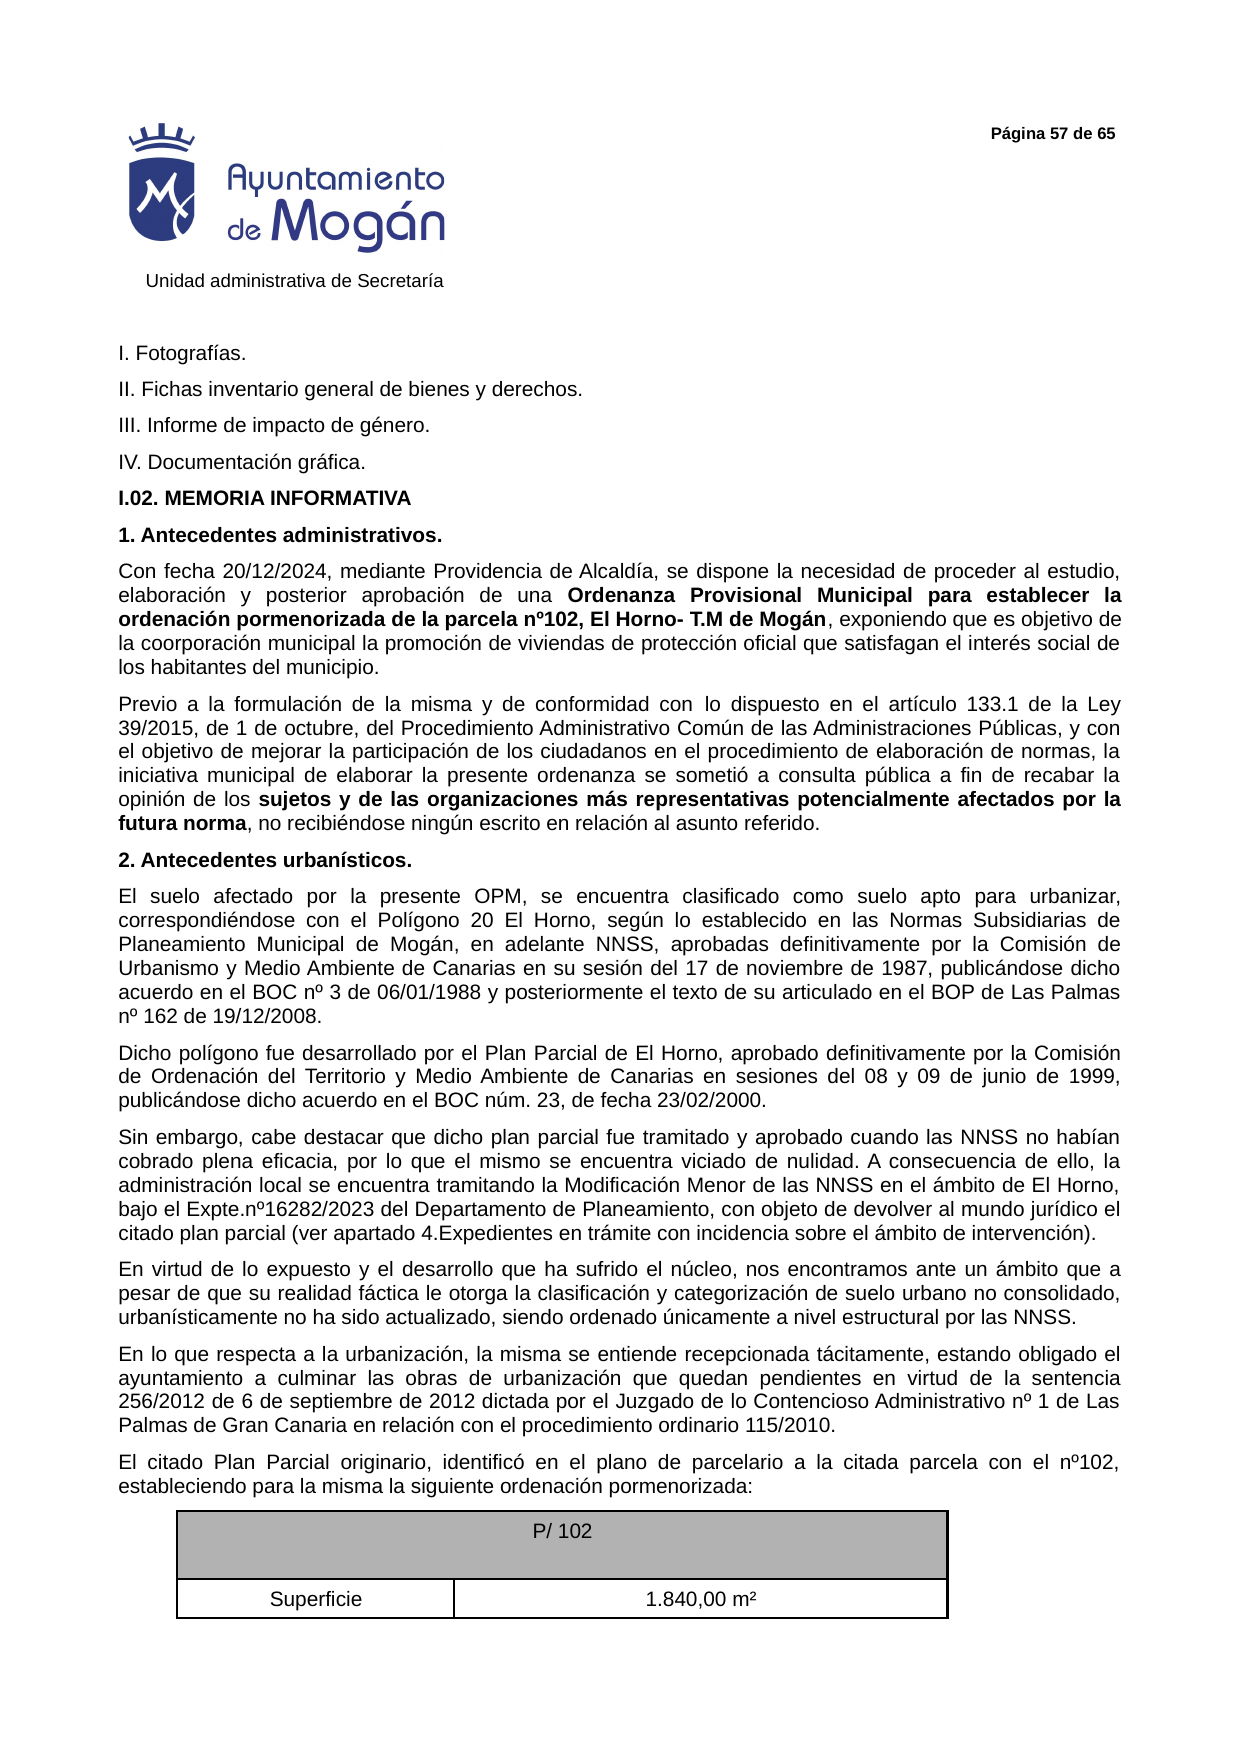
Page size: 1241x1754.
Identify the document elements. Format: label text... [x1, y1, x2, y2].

text Con fecha 20/12/2024, mediante Providencia de Alcaldía, se dispone la necesidad de proceder al estudio, elaboración y posterior aprobación de una Ordenanza Provisional Municipal para establecer la ordenación pormenorizada de la parcela nº102, El Horno- T.M de Mogán, exponiendo que es objetivo de la coorporación municipal la promoción de viviendas de protección oficial que satisfagan el interés social de los habitantes del municipio. [118, 559, 1122, 679]
table_cell Superficie [178, 1580, 453, 1617]
table_header P/ 102 [178, 1512, 946, 1578]
table_cell 1.840,00 m² [455, 1580, 946, 1617]
text Dicho polígono fue desarrollado por el Plan Parcial de El Horno, aprobado definitivamente por la Comisión de Ordenación del Territorio y Medio Ambiente de Canarias en sesiones del 08 y 09 de junio de 1999, publicándose dicho acuerdo en el BOC núm. 23, de fecha 23/02/2000. [118, 1040, 1122, 1112]
text En virtud de lo expuesto y el desarrollo que ha sufrido el núcleo, nos encontramos ante un ámbito que a pesar de que su realidad fáctica le otorga la clasificación y categorización de suelo urbano no consolidado, urbanísticamente no ha sido actualizado, siendo ordenado únicamente a nivel estructural por las NNSS. [118, 1257, 1122, 1329]
text IV. Documentación gráfica. [118, 450, 1122, 474]
text II. Fichas inventario general de bienes y derechos. [118, 377, 1122, 401]
text Sin embargo, cabe destacar que dicho plan parcial fue tramitado y aprobado cuando las NNSS no habían cobrado plena eficacia, por lo que el mismo se encuentra viciado de nulidad. A consecuencia de ello, la administración local se encuentra tramitando la Modificación Menor de las NNSS en el ámbito de El Horno, bajo el Expte.nº16282/2023 del Departamento de Planeamiento, con objeto de devolver al mundo jurídico el citado plan parcial (ver apartado 4.Expedientes en trámite con incidencia sobre el ámbito de intervención). [118, 1125, 1122, 1244]
text El suelo afectado por la presente OPM, se encuentra clasificado como suelo apto para urbanizar, correspondiéndose con el Polígono 20 El Horno, según lo establecido en las Normas Subsidiarias de Planeamiento Municipal de Mogán, en adelante NNSS, aprobadas definitivamente por la Comisión de Urbanismo y Medio Ambiente de Canarias en su sesión del 17 de noviembre de 1987, publicándose dicho acuerdo en el BOC nº 3 de 06/01/1988 y posteriormente el texto de su articulado en el BOP de Las Palmas nº 162 de 19/12/2008. [118, 884, 1122, 1028]
text 2. Antecedentes urbanísticos. [118, 848, 1122, 872]
text Previo a la formulación de la misma y de conformidad con lo dispuesto en el artículo 133.1 de la Ley 39/2015, de 1 de octubre, del Procedimiento Administrativo Común de las Administraciones Públicas, y con el objetivo de mejorar la participación de los ciudadanos en el procedimiento de elaboración de normas, la iniciativa municipal de elaborar la presente ordenanza se sometió a consulta pública a fin de recabar la opinión de los sujetos y de las organizaciones más representativas potencialmente afectados por la futura norma, no recibiéndose ningún escrito en relación al asunto referido. [118, 691, 1122, 835]
text 1. Antecedentes administrativos. [118, 523, 1122, 547]
picture [128, 123, 445, 259]
text I. Fotografías. [118, 340, 1122, 364]
text I.02. MEMORIA INFORMATIVA [118, 486, 1122, 510]
text III. Informe de impacto de género. [118, 413, 1122, 437]
text En lo que respecta a la urbanización, la misma se entiende recepcionada tácitamente, estando obligado el ayuntamiento a culminar las obras de urbanización que quedan pendientes en virtud de la sentencia 256/2012 de 6 de septiembre de 2012 dictada por el Juzgado de lo Contencioso Administrativo nº 1 de Las Palmas de Gran Canaria en relación con el procedimiento ordinario 115/2010. [118, 1341, 1122, 1437]
text El citado Plan Parcial originario, identificó en el plano de parcelario a la citada parcela con el nº102, estableciendo para la misma la siguiente ordenación pormenorizada: [118, 1450, 1122, 1498]
